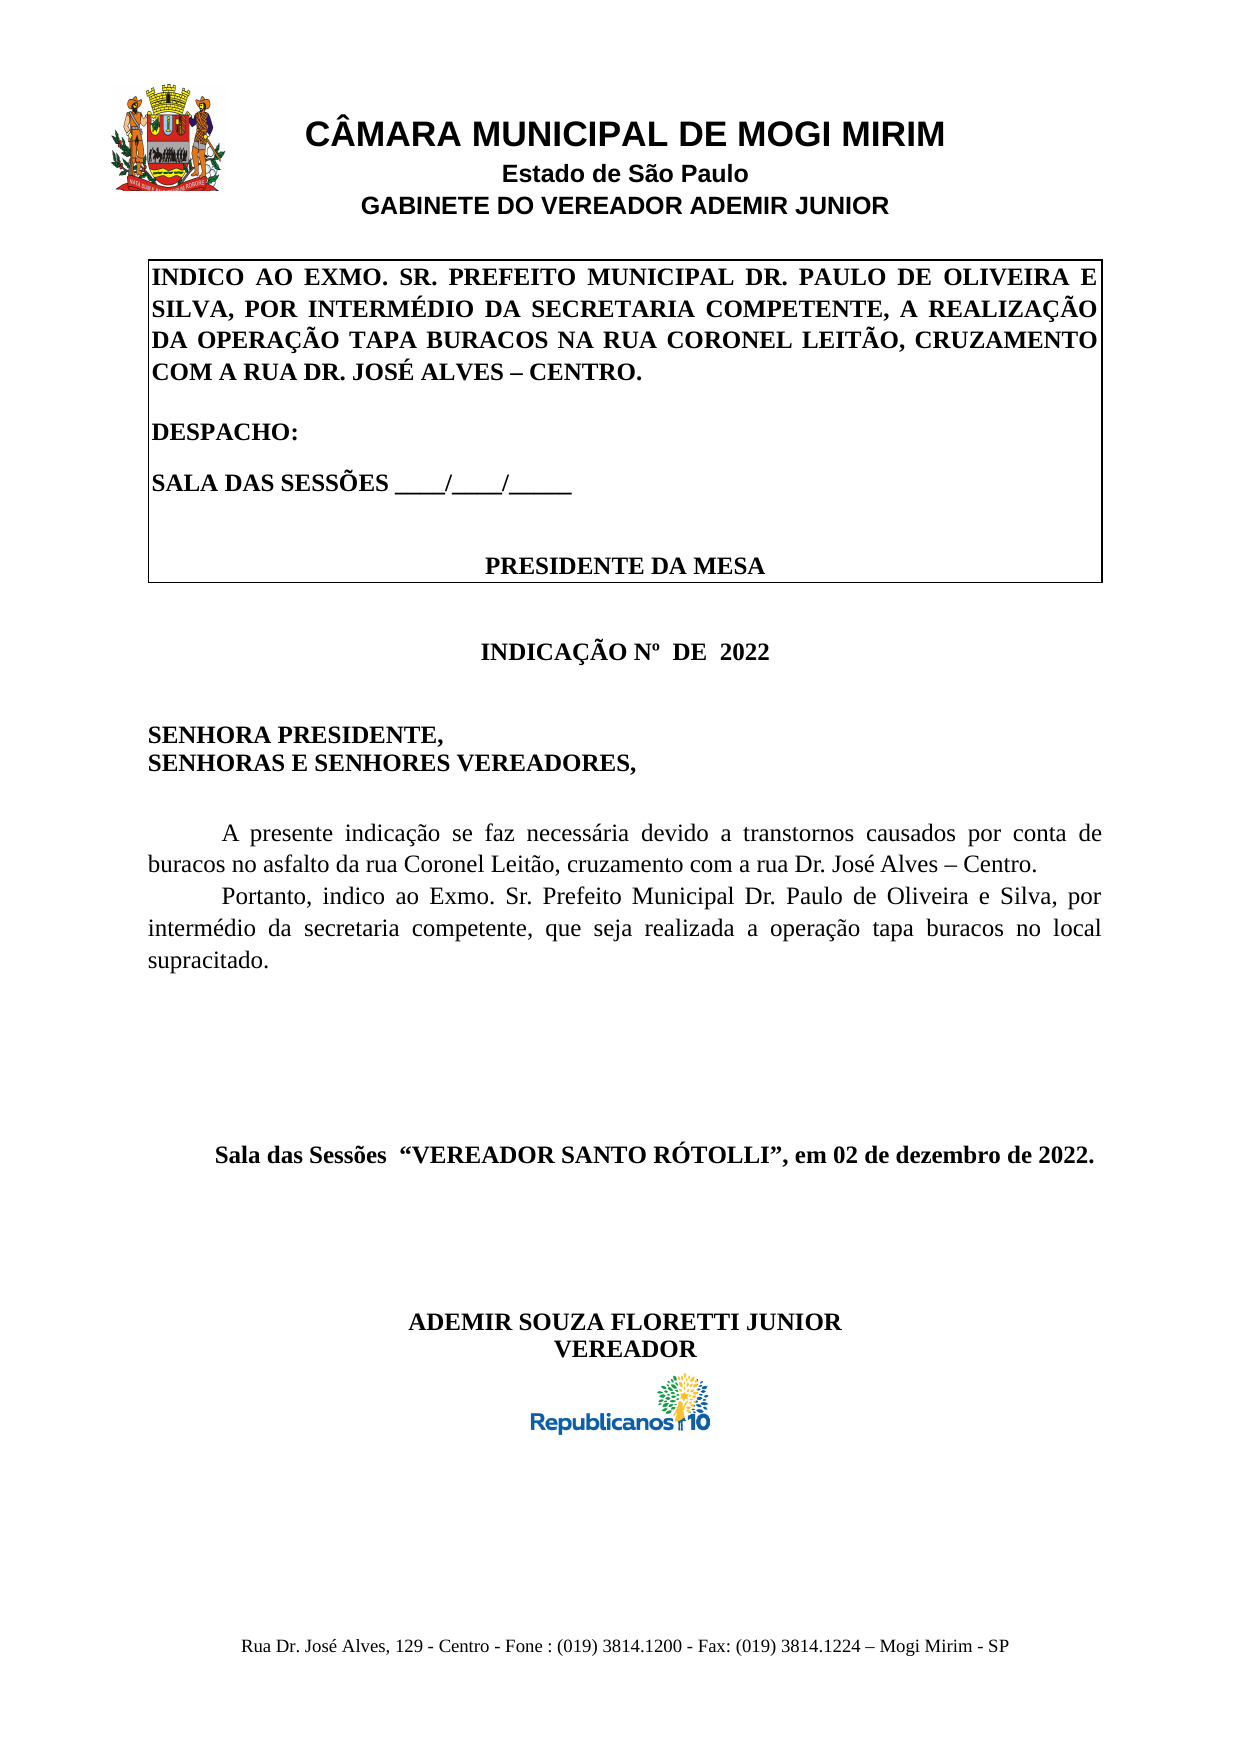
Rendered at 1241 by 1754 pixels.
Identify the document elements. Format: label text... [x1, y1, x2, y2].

picture [110, 84, 226, 191]
text INDICAÇÃO Nº DE 2022 [148, 638, 1103, 666]
text ADEMIR SOUZA FLORETTI JUNIOR [148, 1308, 1103, 1335]
text VEREADOR [148, 1335, 1103, 1363]
text Sala das Sessões “VEREADOR SANTO RÓTOLLI”, em 02 de dezembro de 2022. [148, 1141, 1103, 1169]
text SENHORAS E SENHORES VEREADORES, [148, 749, 1103, 777]
text DESPACHO: [149, 414, 1101, 446]
picture [530, 1367, 710, 1447]
text SALA DAS SESSÕES ____/____/_____ [149, 465, 1101, 496]
text SENHORA PRESIDENTE, [148, 722, 1103, 749]
text PRESIDENTE DA MESA [149, 548, 1101, 582]
text INDICO AO EXMO. SR. PREFEITO MUNICIPAL DR. PAULO DE OLIVEIRA E SILVA, POR INTERMÉDIO DA SECRETARIA COMPETENTE, A REALIZAÇÃO DA OPERAÇÃO TAPA BURACOS NA RUA CORONEL LEITÃO, CRUZAMENTO COM A RUA DR. JOSÉ ALVES – CENTRO. [149, 261, 1101, 386]
text Portanto, indico ao Exmo. Sr. Prefeito Municipal Dr. Paulo de Oliveira e Silva, por intermédio da secretaria competente, que seja realizada a operação tapa buracos no local supracitado. [148, 882, 1103, 973]
text A presente indicação se faz necessária devido a transtornos causados por conta de buracos no asfalto da rua Coronel Leitão, cruzamento com a rua Dr. José Alves – Centro. [148, 819, 1103, 878]
